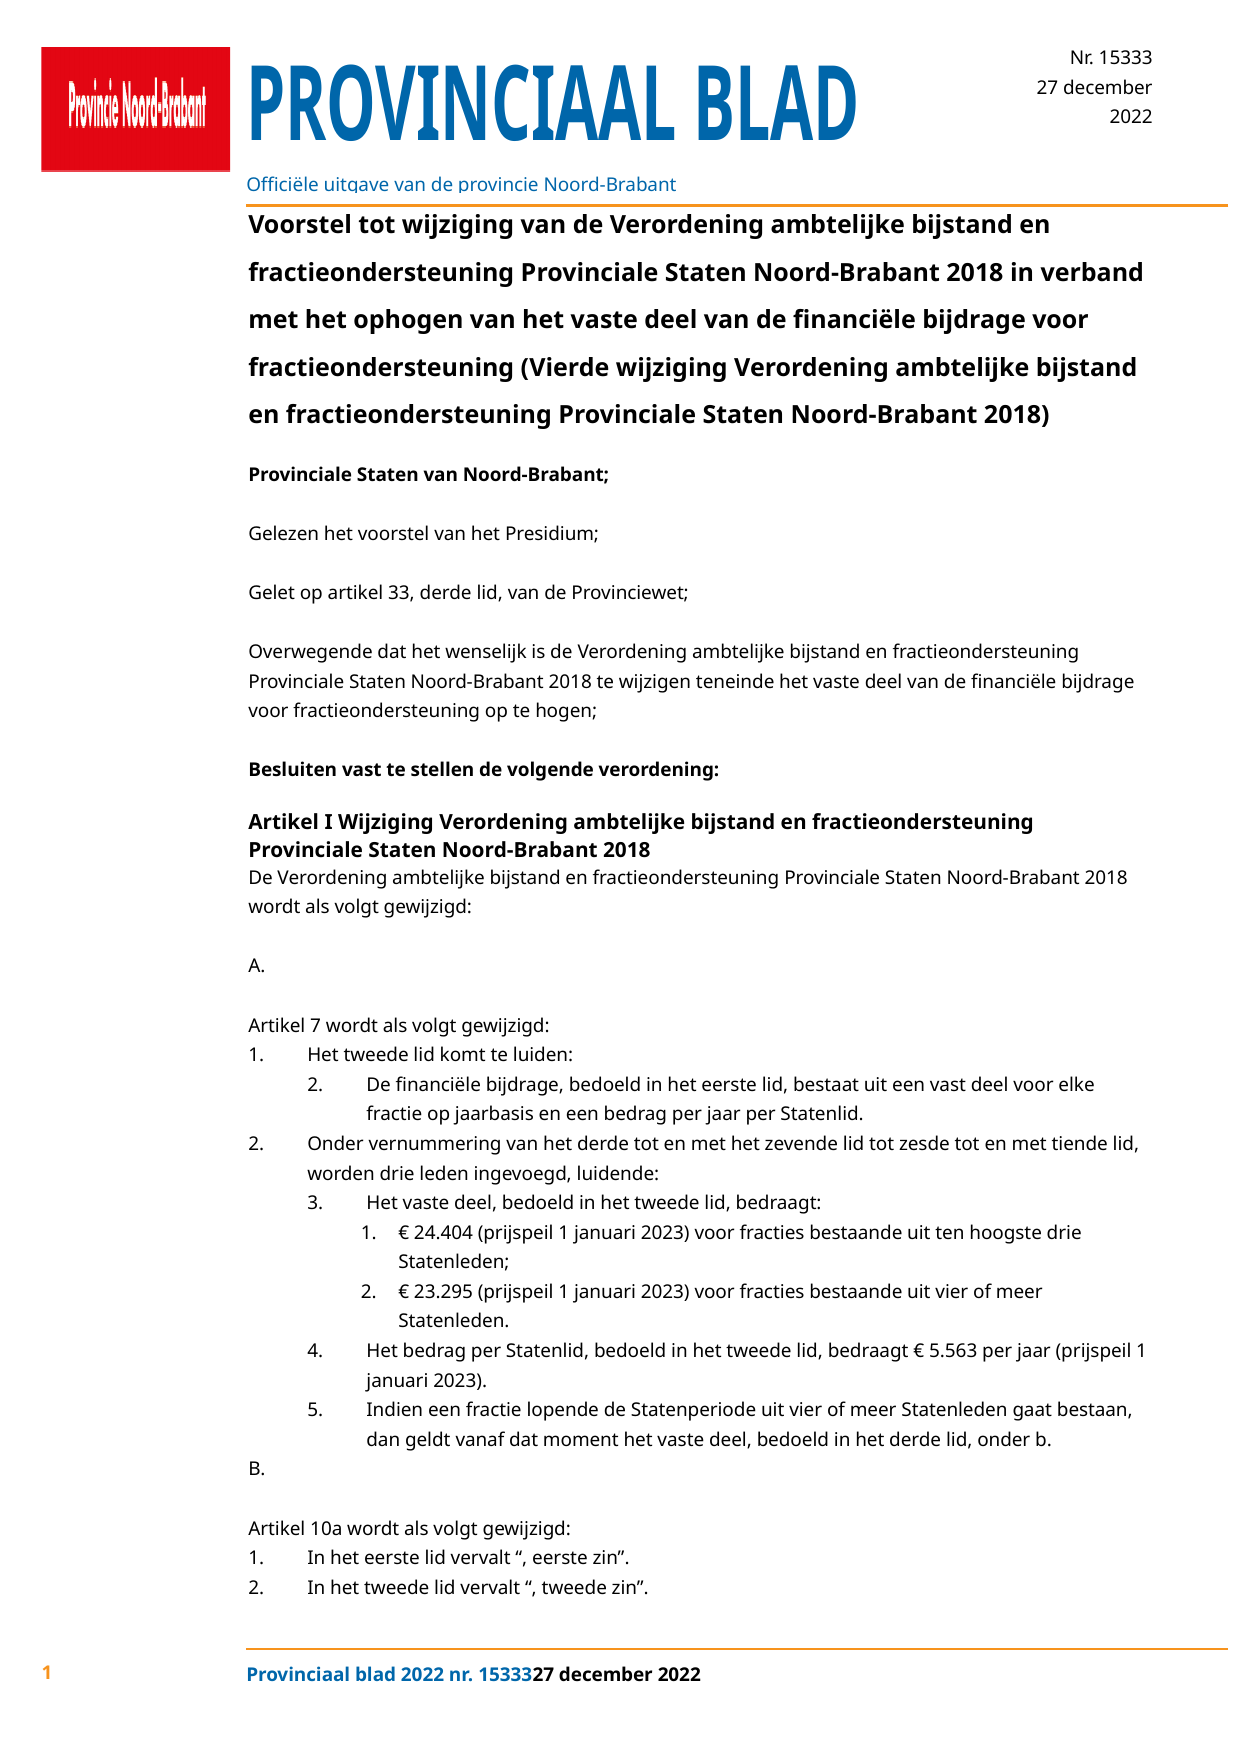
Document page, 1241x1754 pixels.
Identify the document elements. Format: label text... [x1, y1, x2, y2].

text Besluiten vast te stellen de volgende verordening: [248, 757, 1152, 782]
text A. [248, 953, 1152, 978]
list € 23.295 (prijspeil 1 januari 2023) voor fracties bestaande uit vier of meer Statenleden. [361, 1278, 1152, 1333]
list € 24.404 (prijspeil 1 januari 2023) voor fracties bestaande uit ten hoogste drie Statenleden; [361, 1219, 1152, 1274]
picture [41, 47, 231, 172]
text Gelet op artikel 33, derde lid, van de Provinciewet; [248, 579, 1152, 605]
list In het tweede lid vervalt “, tweede zin”. [248, 1574, 1152, 1599]
text Provinciale Staten van Noord-Brabant; [248, 461, 1152, 486]
list De financiële bijdrage, bedoeld in het eerste lid, bestaat uit een vast deel voor elke fractie op jaarbasis en een bedrag per jaar per Statenlid. [307, 1071, 1152, 1126]
list Het tweede lid komt te luiden: [248, 1041, 1152, 1067]
text Voorstel tot wijziging van de Verordening ambtelijke bijstand en fractieondersteuning Provinciale Staten Noord-Brabant 2018 in verband met het ophogen van het vaste deel van de financiële bijdrage voor fractieondersteuning (Vierde wijziging Verordening ambtelijke bijstand en fractieondersteuning Provinciale Staten Noord-Brabant 2018) [248, 207, 1152, 431]
list In het eerste lid vervalt “, eerste zin”. [248, 1544, 1152, 1570]
text Artikel 7 wordt als volgt gewijzigd: [248, 1012, 1152, 1037]
list Het vaste deel, bedoeld in het tweede lid, bedraagt: [307, 1189, 1152, 1215]
text Gelezen het voorstel van het Presidium; [248, 520, 1152, 546]
text De Verordening ambtelijke bijstand en fractieondersteuning Provinciale Staten Noord-Brabant 2018 wordt als volgt gewijzigd: [248, 864, 1152, 919]
list Indien een fractie lopende de Statenperiode uit vier of meer Statenleden gaat bestaan, dan geldt vanaf dat moment het vaste deel, bedoeld in het derde lid, onder b. [307, 1396, 1152, 1452]
text Overwegende dat het wenselijk is de Verordening ambtelijke bijstand en fractieondersteuning Provinciale Staten Noord-Brabant 2018 te wijzigen teneinde het vaste deel van de financiële bijdrage voor fractieondersteuning op te hogen; [248, 638, 1152, 723]
list Het bedrag per Statenlid, bedoeld in het tweede lid, bedraagt € 5.563 per jaar (prijspeil 1 januari 2023). [307, 1337, 1152, 1392]
text Artikel I Wijziging Verordening ambtelijke bijstand en fractieondersteuning Provinciale Staten Noord-Brabant 2018 [248, 807, 1152, 864]
list Onder vernummering van het derde tot en met het zevende lid tot zesde tot en met tiende lid, worden drie leden ingevoegd, luidende: [248, 1130, 1152, 1185]
text B. [248, 1456, 1152, 1481]
text Artikel 10a wordt als volgt gewijzigd: [248, 1515, 1152, 1540]
